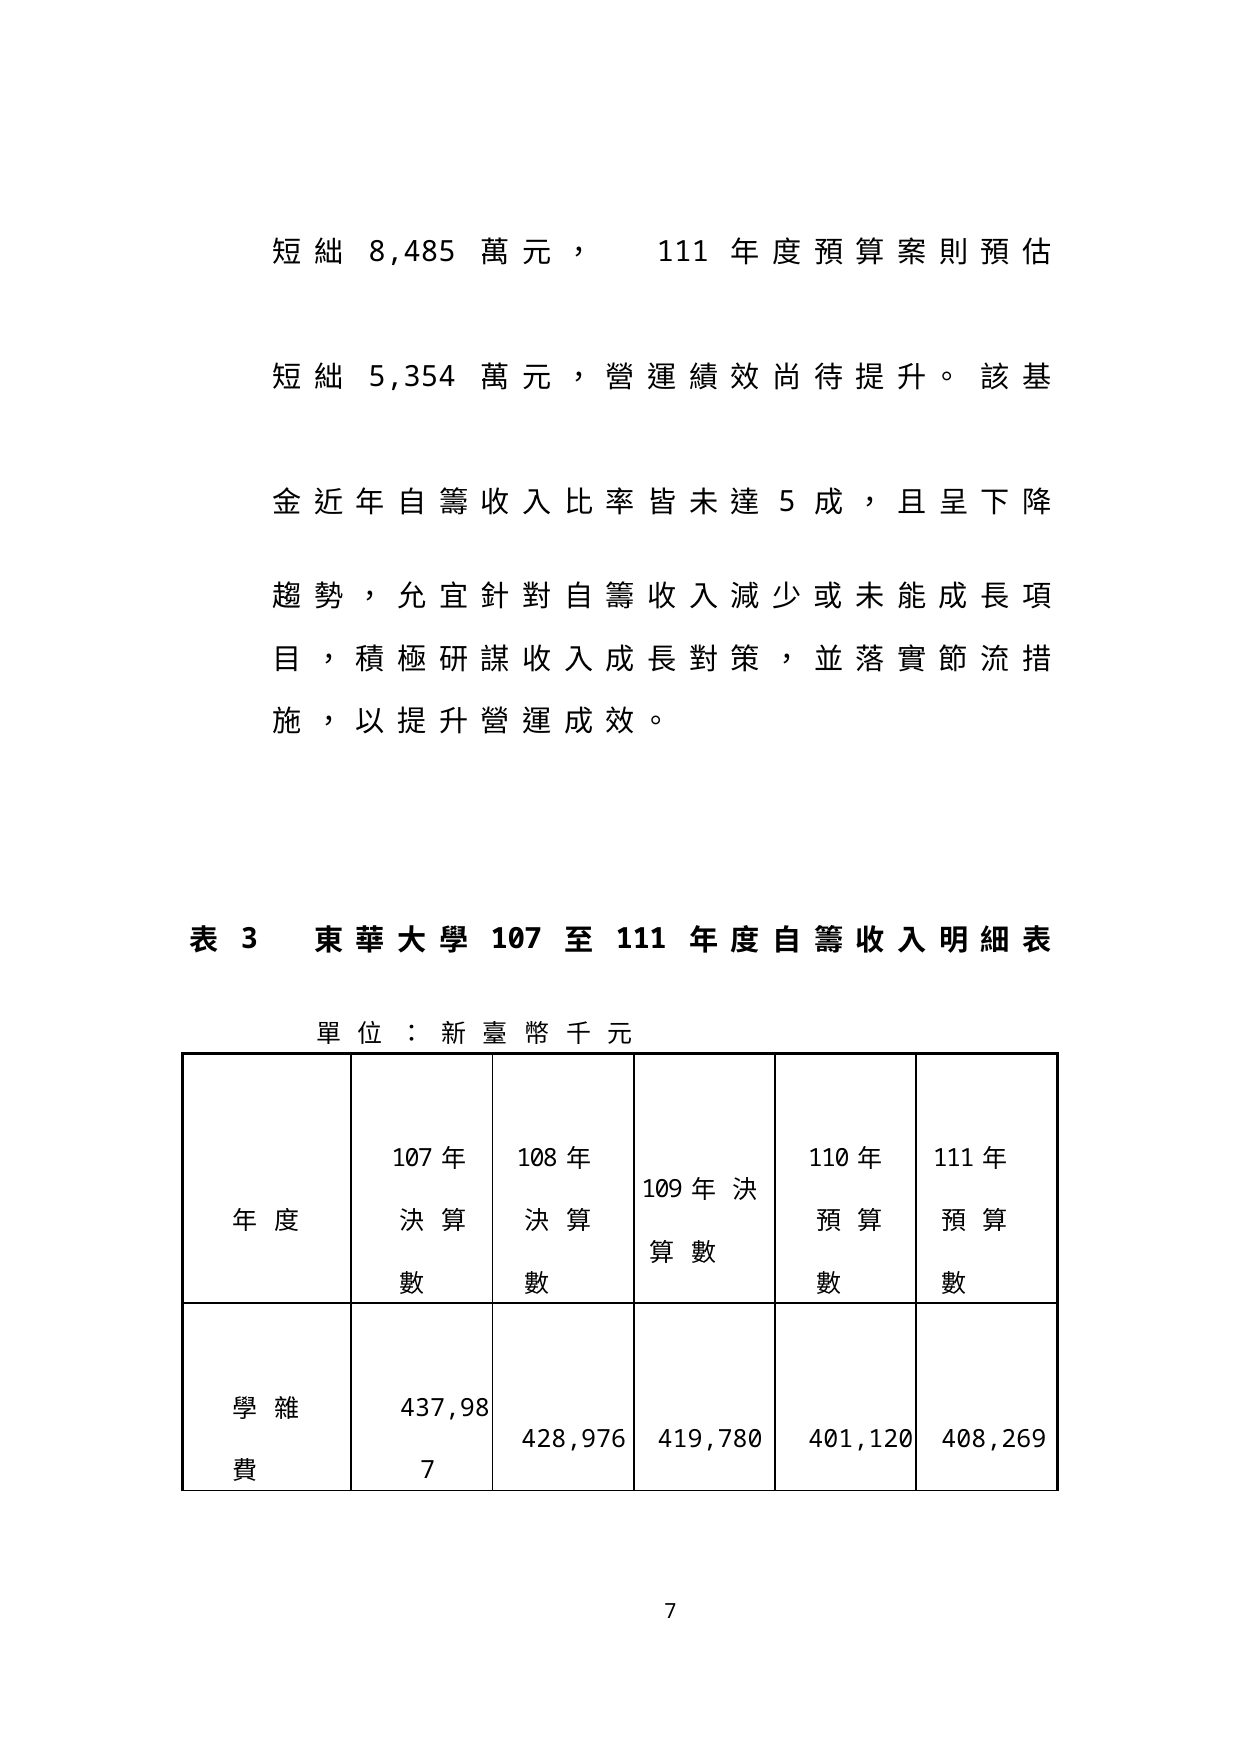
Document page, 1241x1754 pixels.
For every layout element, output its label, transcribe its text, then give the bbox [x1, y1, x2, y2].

text 短絀8,485萬元， 111年度預算案則預估短絀5,354萬元，營運績效尚待提升。該基金近年自籌收入比率皆未達5成，且呈下降趨勢，允宜針對自籌收入減少或未能成長項目，積極研謀收入成長對策，並落實節流措施，以提升營運成效。 [242, 177, 1058, 740]
table_cell 419,780 [635, 1304, 774, 1490]
table_header 年度 [184, 1055, 350, 1302]
table_header 107年決算數 [352, 1055, 492, 1302]
table_header 108年決算數 [493, 1055, 633, 1302]
table_header 109年決算數 [635, 1055, 774, 1302]
table_cell 401,120 [776, 1304, 915, 1490]
table_header 111年預算數 [917, 1055, 1056, 1302]
text 表3 東華大學107至111年度自籌收入明細表 單位：新臺幣千元 [183, 865, 1058, 1052]
table_cell 428,976 [493, 1304, 633, 1490]
table_cell 437,987 [352, 1304, 492, 1490]
table_cell 學雜費 [184, 1304, 350, 1490]
table_cell 408,269 [917, 1304, 1056, 1490]
table_header 110年預算數 [776, 1055, 915, 1302]
